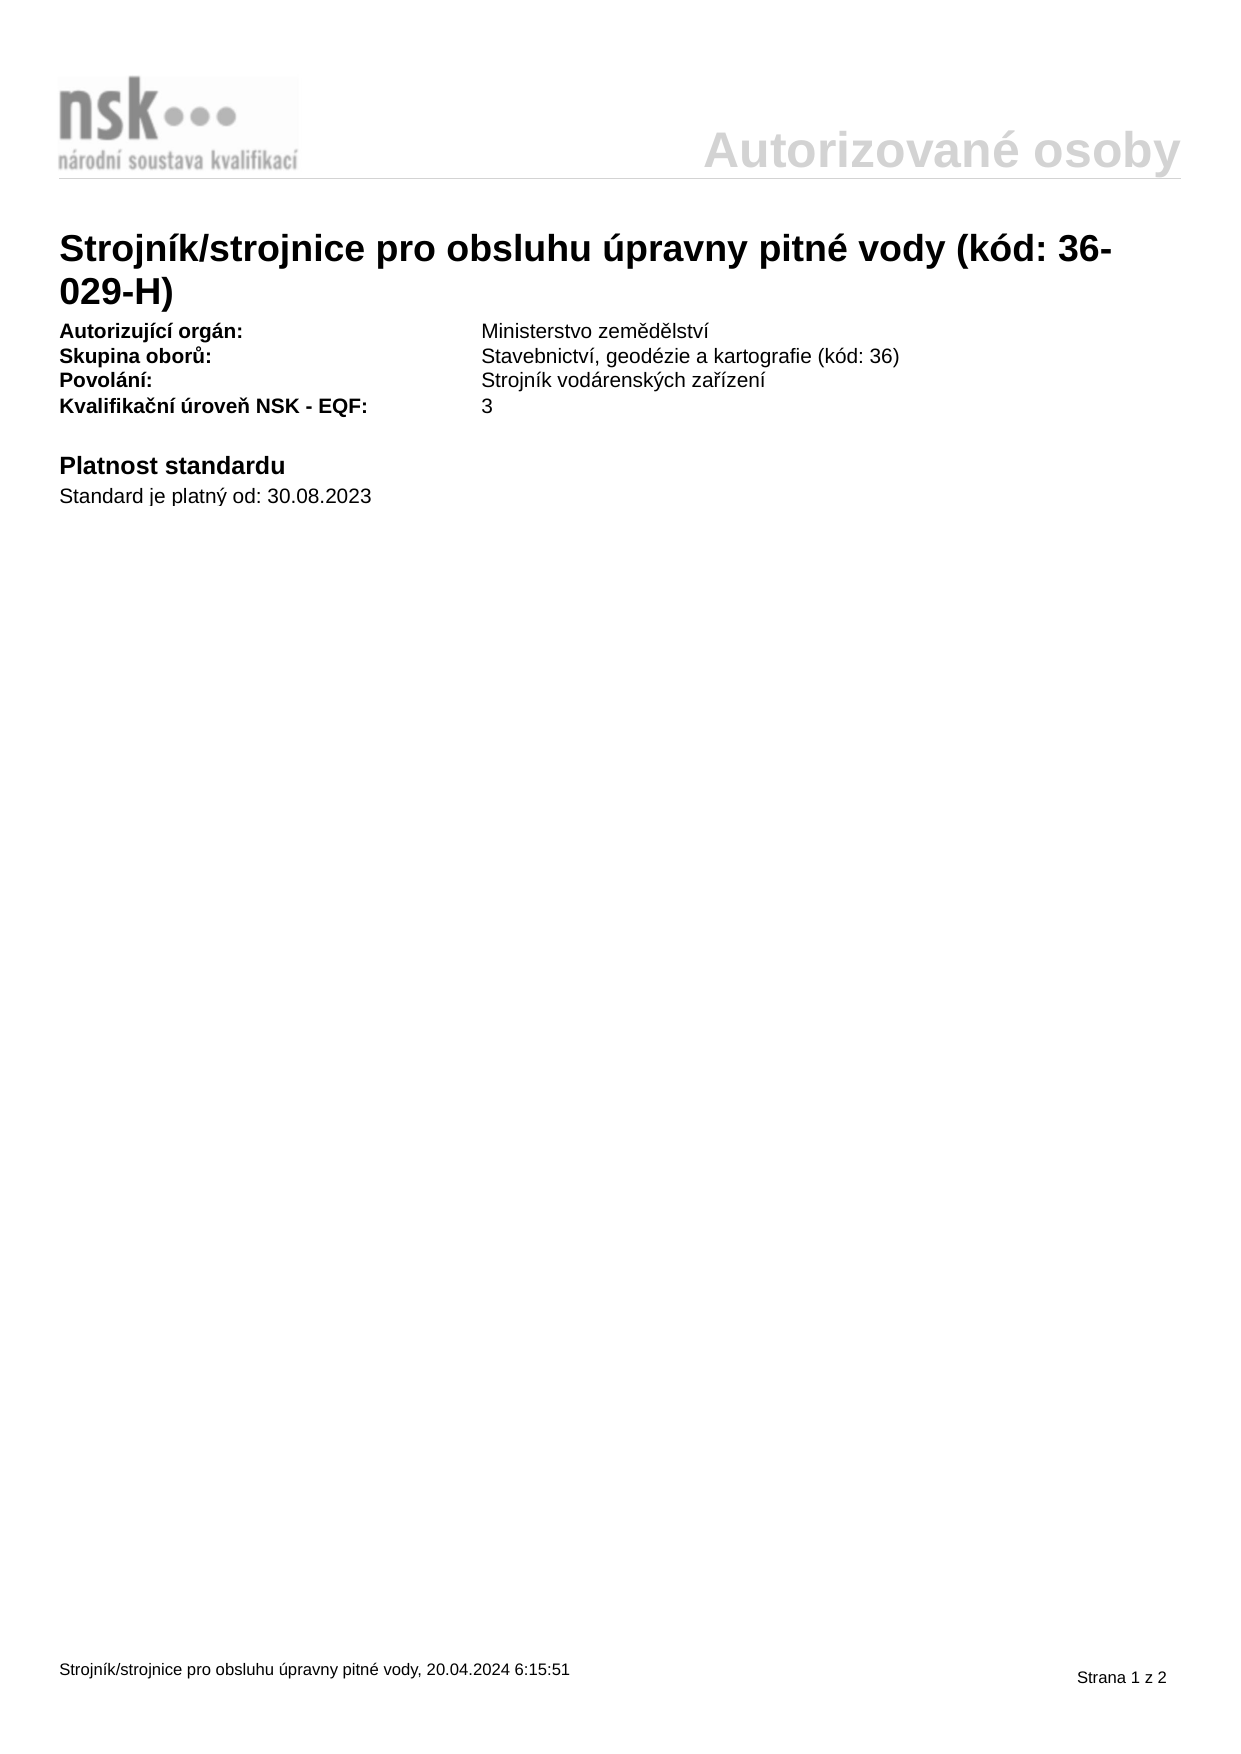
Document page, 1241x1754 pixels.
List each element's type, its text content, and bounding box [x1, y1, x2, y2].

table_cell [618, 418, 626, 447]
table_cell Autorizující orgán: [59, 319, 481, 343]
table_cell 3 [481, 394, 1181, 417]
table_cell [626, 418, 860, 447]
table_cell [626, 196, 860, 224]
table_cell [481, 313, 617, 319]
table_cell [626, 806, 860, 1106]
table_cell [59, 313, 119, 319]
table_cell [119, 172, 481, 178]
table_cell [119, 196, 481, 224]
table_cell [59, 506, 119, 806]
table_cell [626, 1106, 860, 1383]
table_cell [59, 172, 119, 178]
table_cell [1167, 1106, 1181, 1383]
picture [57, 59, 619, 172]
table_cell [626, 313, 860, 319]
table_cell Povolání: [59, 368, 481, 392]
table_cell Strojník vodárenských zařízení [481, 368, 1181, 393]
table_cell [886, 1106, 1167, 1383]
table_cell [59, 179, 1181, 196]
table_cell Stavebnictví, geodézie a kartografie (kód: 36) [481, 344, 1181, 368]
table_cell [860, 418, 886, 447]
table_cell [481, 172, 617, 178]
table_cell [59, 196, 119, 224]
table_cell [618, 313, 626, 319]
table_cell [860, 313, 886, 319]
table_cell [481, 196, 617, 224]
table_cell [481, 506, 617, 806]
table_cell [860, 1106, 886, 1383]
table_cell [886, 418, 1167, 447]
table_cell [1167, 806, 1181, 1106]
table_cell [618, 1106, 626, 1383]
table_header Autorizované osoby [626, 59, 1181, 178]
table_cell [119, 418, 481, 447]
table_cell Standard je platný od: 30.08.2023 [59, 484, 1181, 506]
table_cell Strojník/strojnice pro obsluhu úpravny pitné vody (kód: 36-029-H) [59, 224, 1181, 313]
table_cell [119, 1106, 481, 1383]
table_cell Platnost standardu [59, 448, 1181, 483]
table_cell [1167, 506, 1181, 806]
table_cell [626, 1384, 860, 1659]
table_cell [886, 1384, 1167, 1659]
table_cell [59, 418, 119, 447]
table_cell [886, 313, 1167, 319]
table_cell [1167, 313, 1181, 319]
table_cell [119, 506, 481, 806]
table_cell [481, 418, 617, 447]
table_cell Strana 1 z 2 [860, 1660, 1167, 1696]
table_cell [59, 806, 119, 1106]
table_cell [886, 506, 1167, 806]
table_cell Ministerstvo zemědělství [481, 319, 1181, 344]
table_cell Skupina oborů: [59, 344, 481, 368]
table_cell [1167, 1660, 1181, 1696]
table_cell [481, 1384, 617, 1659]
table_cell [860, 806, 886, 1106]
table_cell Kvalifikační úroveň NSK - EQF: [59, 394, 481, 417]
table_cell [59, 1384, 119, 1659]
table_cell [886, 806, 1167, 1106]
table_cell [481, 806, 617, 1106]
table_cell [618, 506, 626, 806]
table_cell [860, 196, 886, 224]
table_cell [119, 1384, 481, 1659]
table_cell [886, 196, 1167, 224]
table_cell Strojník/strojnice pro obsluhu úpravny pitné vody, 20.04.2024 6:15:51 [59, 1660, 860, 1696]
table_cell [1167, 196, 1181, 224]
table_cell [618, 196, 626, 224]
table_header [619, 59, 626, 172]
table_cell [481, 1106, 617, 1383]
table_cell [59, 1106, 119, 1383]
table_cell [860, 506, 886, 806]
table_cell [626, 506, 860, 806]
table_cell [1167, 418, 1181, 447]
table_cell [860, 1384, 886, 1659]
table_cell [618, 1384, 626, 1659]
table_cell [119, 313, 481, 319]
table_cell [618, 172, 626, 178]
table_cell [618, 806, 626, 1106]
table_cell [1167, 1384, 1181, 1659]
table_cell [119, 806, 481, 1106]
